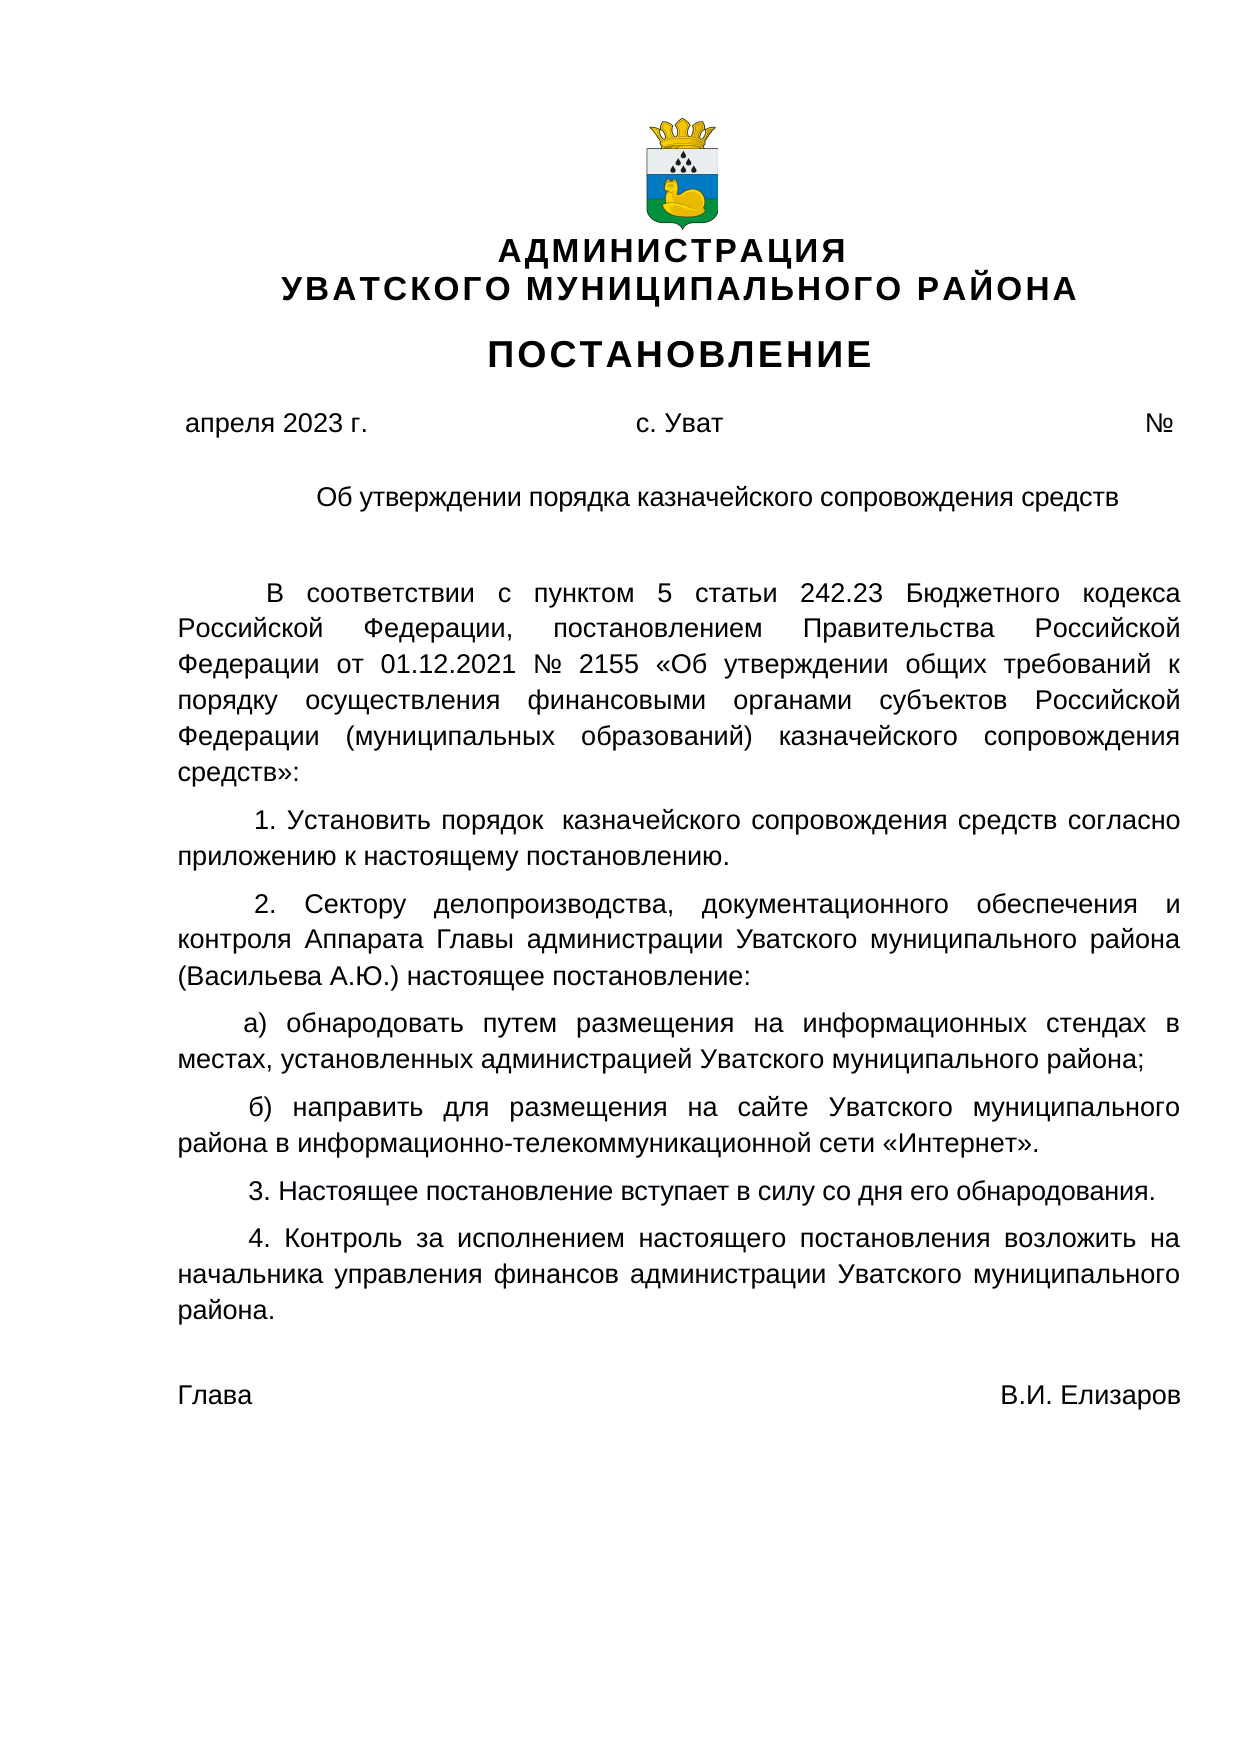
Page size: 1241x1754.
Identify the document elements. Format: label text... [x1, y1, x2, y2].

text 4. Контроль за исполнением настоящего постановления возложить на начальника управления финансов администрации Уватского муниципального района. [177, 1222, 1181, 1325]
text 2. Сектору делопроизводства, документационного обеспечения и контроля Аппарата Главы администрации Уватского муниципального района (Васильева А.Ю.) настоящее постановление: [177, 888, 1181, 991]
text Глава В.И. Елизаров [177, 1379, 1181, 1411]
text 3. Настоящее постановление вступает в силу со дня его обнародования. [177, 1174, 1181, 1206]
list а) обнародовать путем размещения на информационных стендах в местах, установленных администрацией Уватского муниципального района; [177, 1007, 1181, 1074]
text Об утверждении порядка казначейского сопровождения средств [177, 481, 1181, 512]
text Постановление [177, 332, 1181, 376]
text Администрация Уватского муниципального района [177, 231, 1181, 307]
text апреля 2023 г. с. Уват № [177, 407, 1181, 438]
text В соответствии с пунктом 5 статьи 242.23 Бюджетного кодекса Российской Федерации, постановлением Правительства Российской Федерации от 01.12.2021 № 2155 «Об утверждении общих требований к порядку осуществления финансовыми органами субъектов Российской Федерации (муниципальных образований) казначейского сопровождения средств»: [177, 577, 1181, 787]
picture [646, 118, 718, 231]
text 1. Установить порядок казначейского сопровождения средств согласно приложению к настоящему постановлению. [177, 804, 1181, 871]
list б) направить для размещения на сайте Уватского муниципального района в информационно-телекоммуникационной сети «Интернет». [177, 1091, 1181, 1158]
